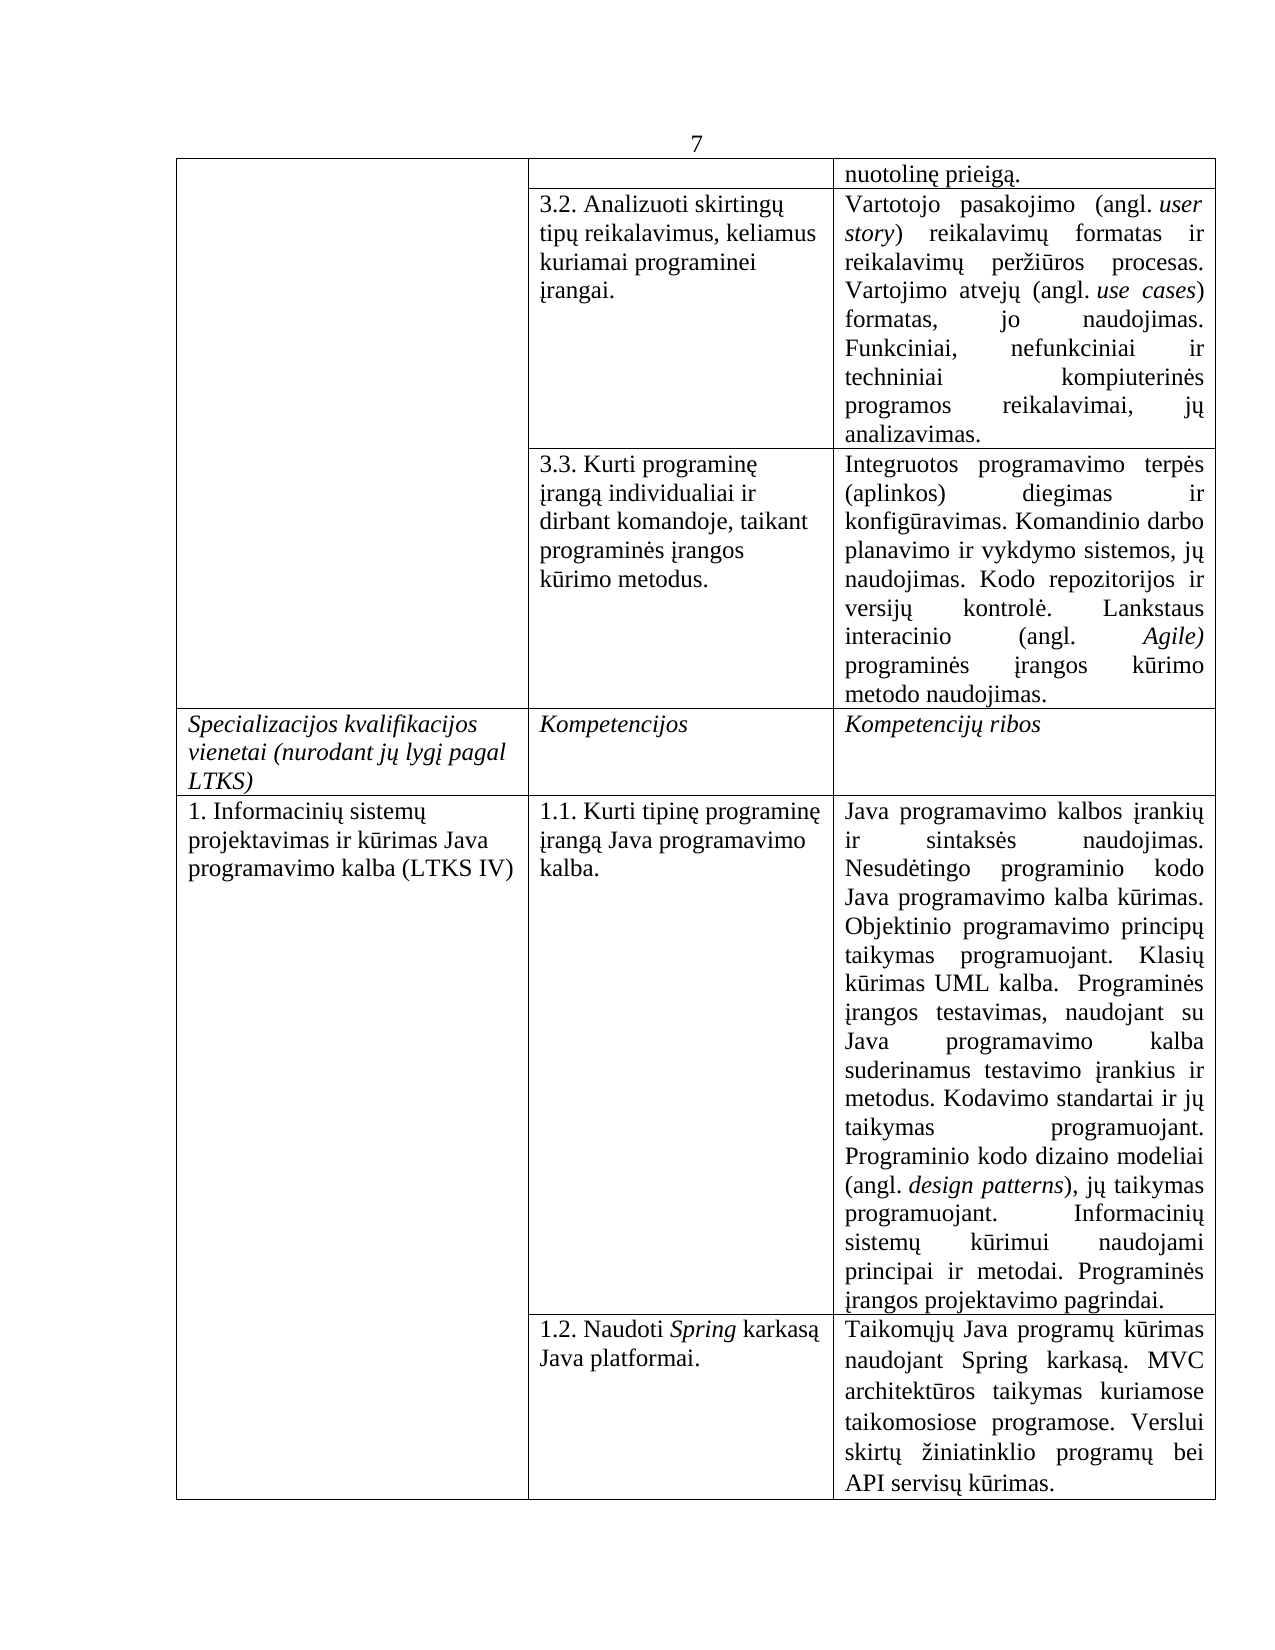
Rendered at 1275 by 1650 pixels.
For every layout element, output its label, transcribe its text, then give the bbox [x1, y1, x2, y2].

table_cell 1.2. Naudoti Spring karkasą Java platformai. [529, 1315, 833, 1499]
table_cell 3.3. Kurti programinę įrangą individualiai ir dirbant komandoje, taikant programinės įrangos kūrimo metodus. [529, 449, 833, 708]
table_cell Kompetencijų ribos [834, 709, 1215, 795]
table_cell Vartotojo pasakojimo (angl. user story) reikalavimų formatas ir reikalavimų peržiūros procesas. Vartojimo atvejų (angl. use cases) formatas, jo naudojimas. Funkciniai, nefunkciniai ir techniniai kompiuterinės programos reikalavimai, jų analizavimas. [834, 189, 1215, 448]
table_cell 3.2. Analizuoti skirtingų tipų reikalavimus, keliamus kuriamai programinei įrangai. [529, 189, 833, 448]
table_cell nuotolinę prieigą. [834, 159, 1215, 188]
table_cell [529, 159, 833, 188]
table_cell 1.1. Kurti tipinę programinę įrangą Java programavimo kalba. [529, 796, 833, 1313]
table_cell Specializacijos kvalifikacijos vienetai (nurodant jų lygį pagal LTKS) [177, 709, 528, 795]
table_cell Integruotos programavimo terpės (aplinkos) diegimas ir konfigūravimas. Komandinio darbo planavimo ir vykdymo sistemos, jų naudojimas. Kodo repozitorijos ir versijų kontrolė. Lankstaus interacinio (angl. Agile) programinės įrangos kūrimo metodo naudojimas. [834, 449, 1215, 708]
table_cell Kompetencijos [529, 709, 833, 795]
table_cell 1. Informacinių sistemų projektavimas ir kūrimas Java programavimo kalba (LTKS IV) [177, 796, 528, 1499]
table_cell [177, 159, 528, 708]
table_cell Taikomųjų Java programų kūrimas naudojant Spring karkasą. MVC architektūros taikymas kuriamose taikomosiose programose. Verslui skirtų žiniatinklio programų bei API servisų kūrimas. [834, 1315, 1215, 1499]
table_cell Java programavimo kalbos įrankių ir sintaksės naudojimas. Nesudėtingo programinio kodo Java programavimo kalba kūrimas. Objektinio programavimo principų taikymas programuojant. Klasių kūrimas UML kalba. Programinės įrangos testavimas, naudojant su Java programavimo kalba suderinamus testavimo įrankius ir metodus. Kodavimo standartai ir jų taikymas programuojant. Programinio kodo dizaino modeliai (angl. design patterns), jų taikymas programuojant. Informacinių sistemų kūrimui naudojami principai ir metodai. Programinės įrangos projektavimo pagrindai. [834, 796, 1215, 1313]
